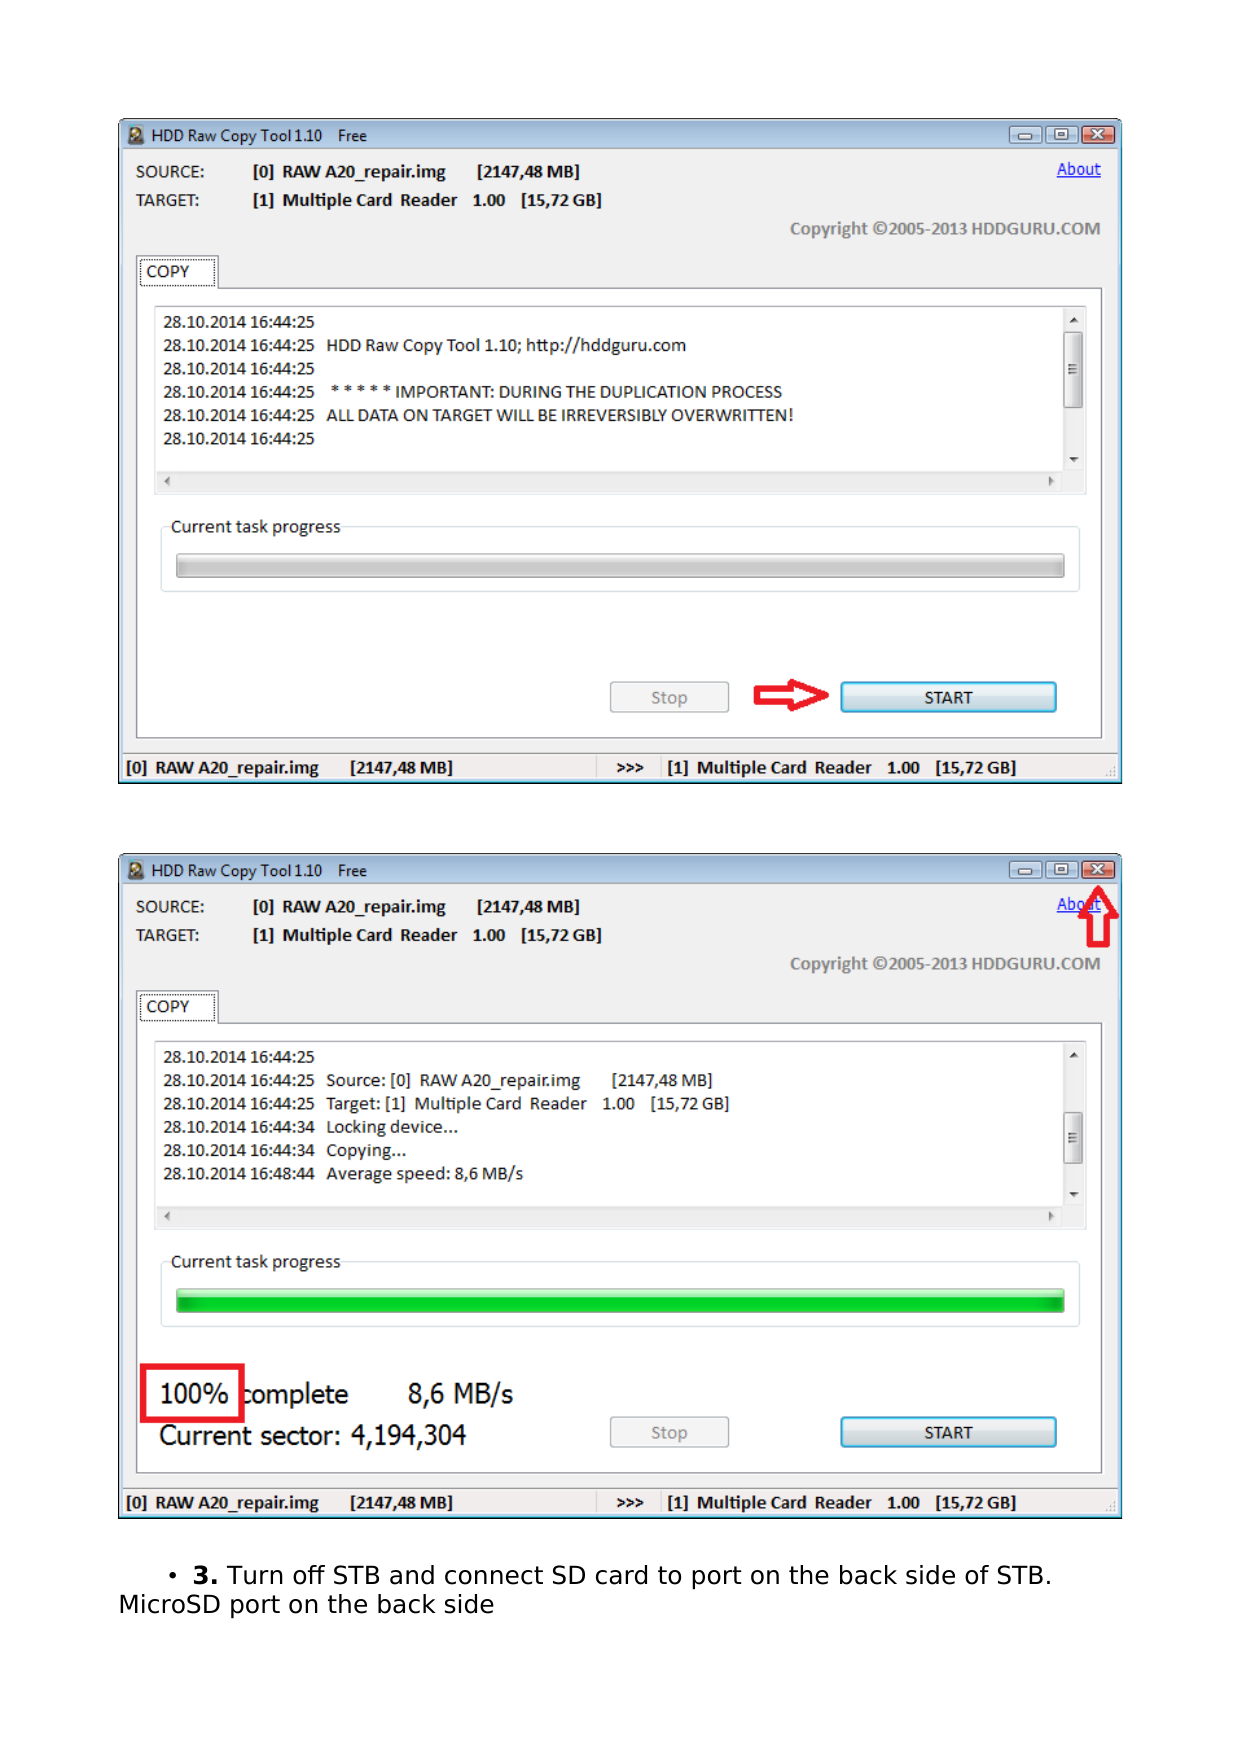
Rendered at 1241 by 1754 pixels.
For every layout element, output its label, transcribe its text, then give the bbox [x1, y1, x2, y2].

picture [118, 118, 1123, 784]
text MicroSD port on the back side [118, 1590, 1122, 1619]
list 3. Turn off STB and connect SD card to port on the back side of STB. [177, 1561, 1122, 1590]
picture [118, 853, 1123, 1519]
